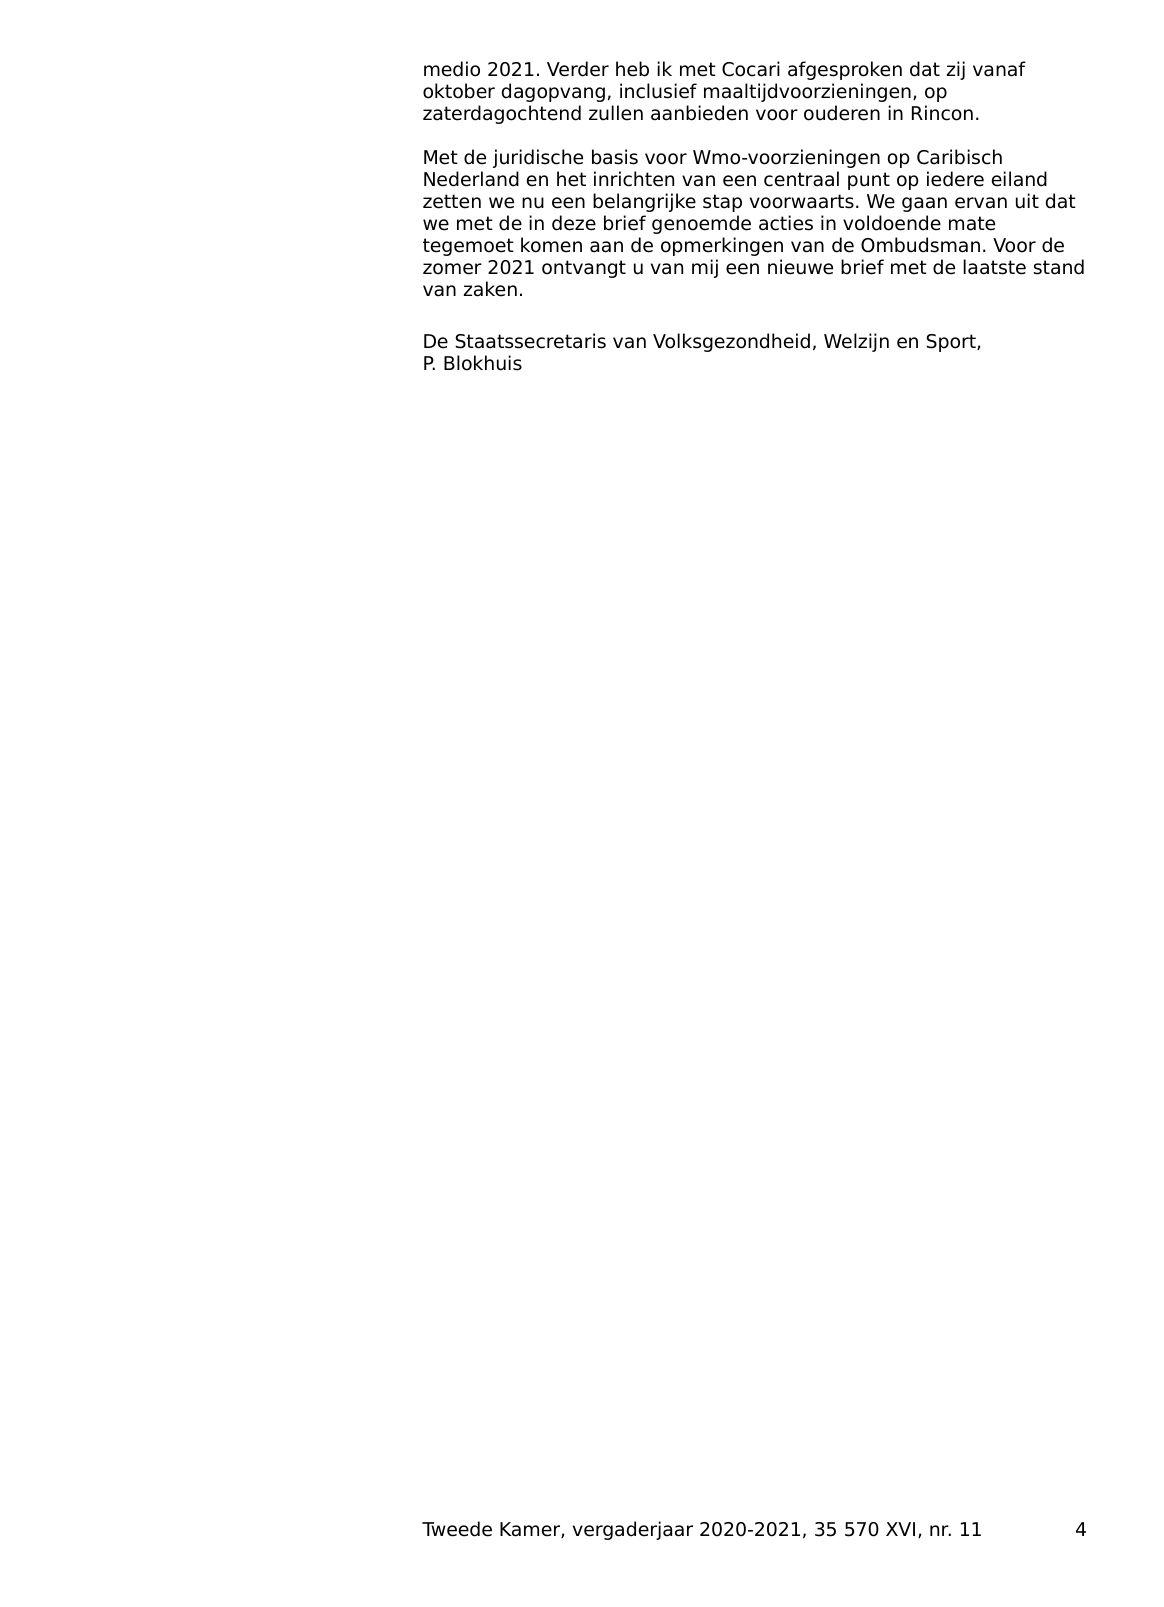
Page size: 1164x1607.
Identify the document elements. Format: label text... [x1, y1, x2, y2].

text Met de juridische basis voor Wmo-voorzieningen op Caribisch Nederland en het inrichten van een centraal punt op iedere eiland zetten we nu een belangrijke stap voorwaarts. We gaan ervan uit dat we met de in deze brief genoemde acties in voldoende mate tegemoet komen aan de opmerkingen van de Ombudsman. Voor de zomer 2021 ontvangt u van mij een nieuwe brief met de laatste stand van zaken. [422, 147, 1087, 301]
text De Staatssecretaris van Volksgezondheid, Welzijn en Sport, P. Blokhuis [422, 331, 1087, 375]
text medio 2021. Verder heb ik met Cocari afgesproken dat zij vanaf oktober dagopvang, inclusief maaltijdvoorzieningen, op zaterdagochtend zullen aanbieden voor ouderen in Rincon. [422, 59, 1087, 125]
